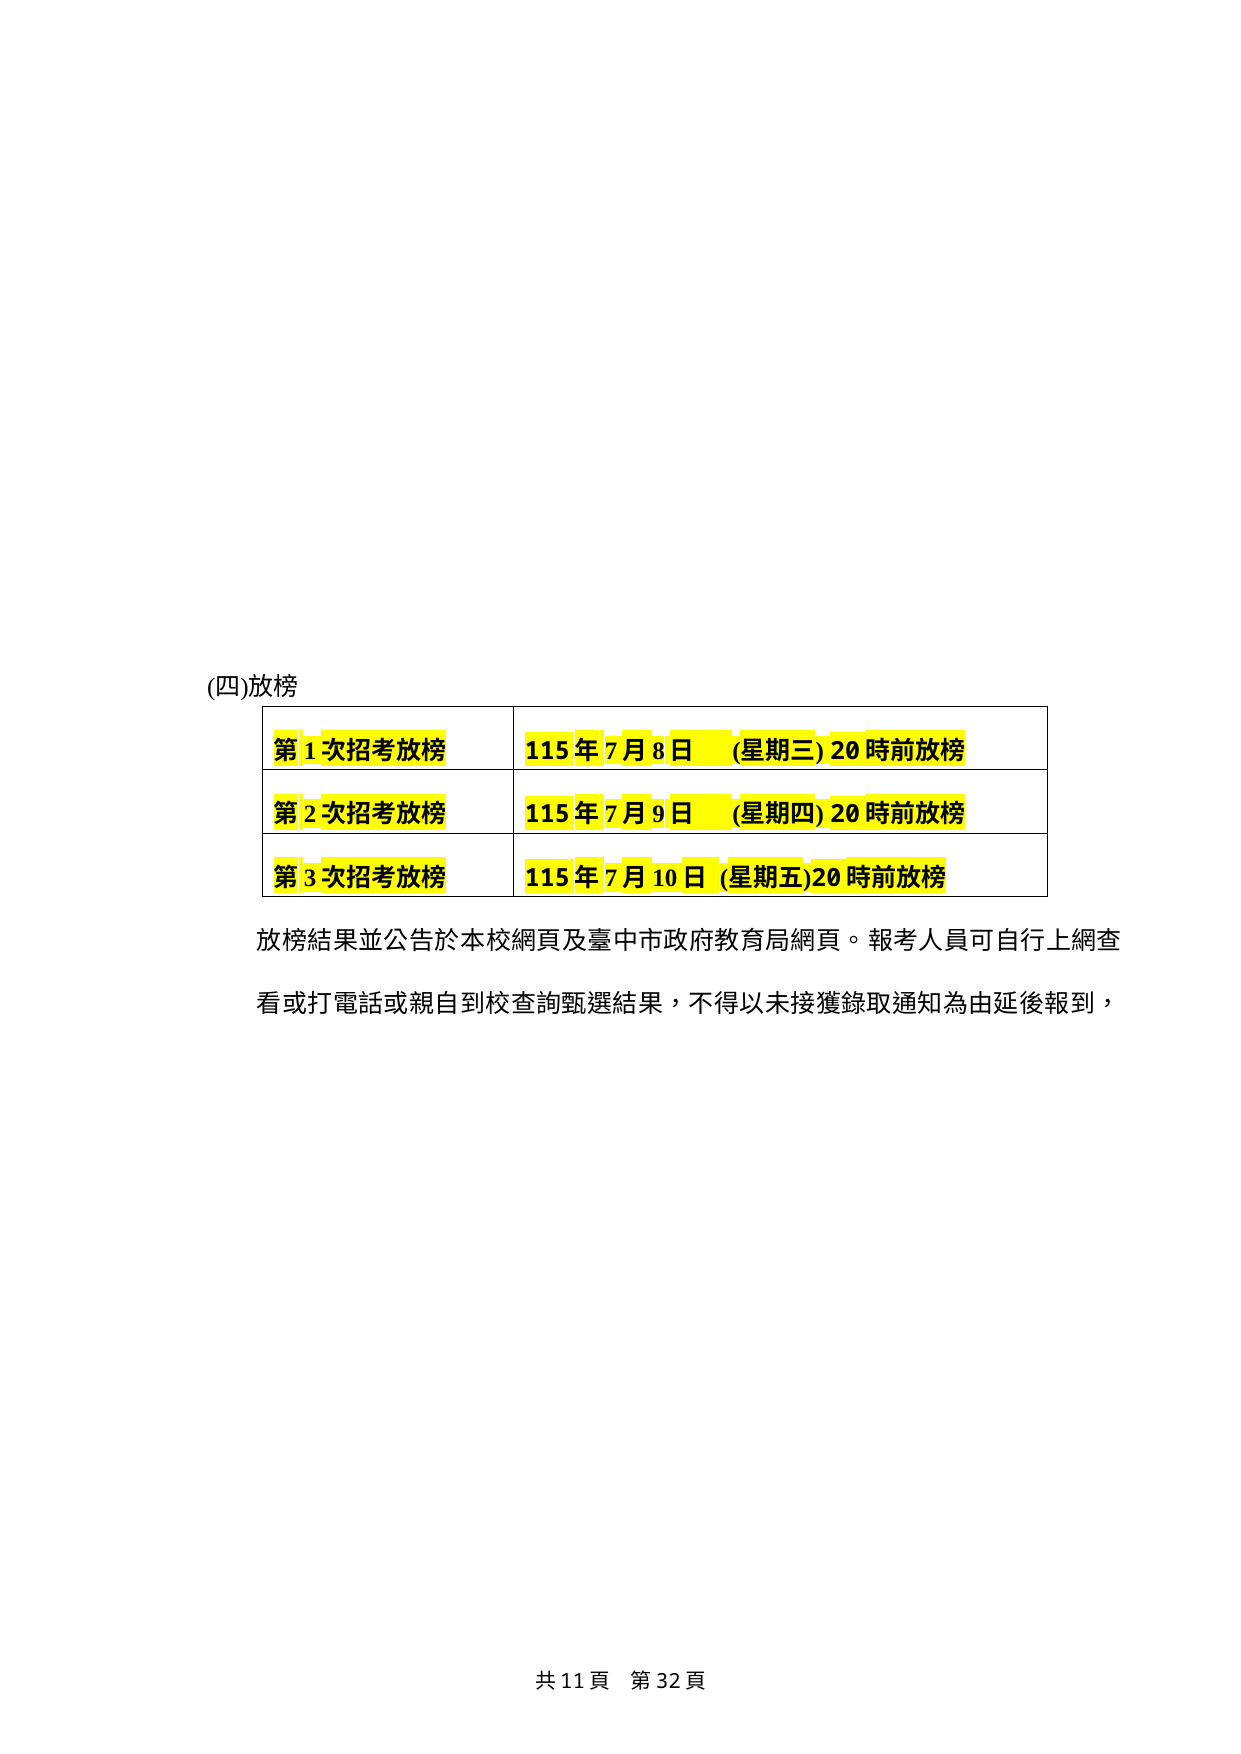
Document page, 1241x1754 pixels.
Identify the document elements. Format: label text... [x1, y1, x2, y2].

text (四)放榜 [207, 643, 1122, 706]
table_cell 115年7月10日 (星期五)20時前放榜 [514, 834, 1047, 896]
table_header 115年7月8日 (星期三) 20時前放榜 [514, 707, 1047, 769]
table_cell 115年7月9日 (星期四) 20時前放榜 [514, 770, 1047, 833]
table_header 第1次招考放榜 [263, 707, 513, 769]
text 放榜結果並公告於本校網頁及臺中市政府教育局網頁。報考人員可自行上網查看或打電話或親自到校查詢甄選結果，不得以未接獲錄取通知為由延後報到， [257, 897, 1122, 1022]
table_cell 第2次招考放榜 [263, 770, 513, 833]
table_cell 第3次招考放榜 [263, 834, 513, 896]
